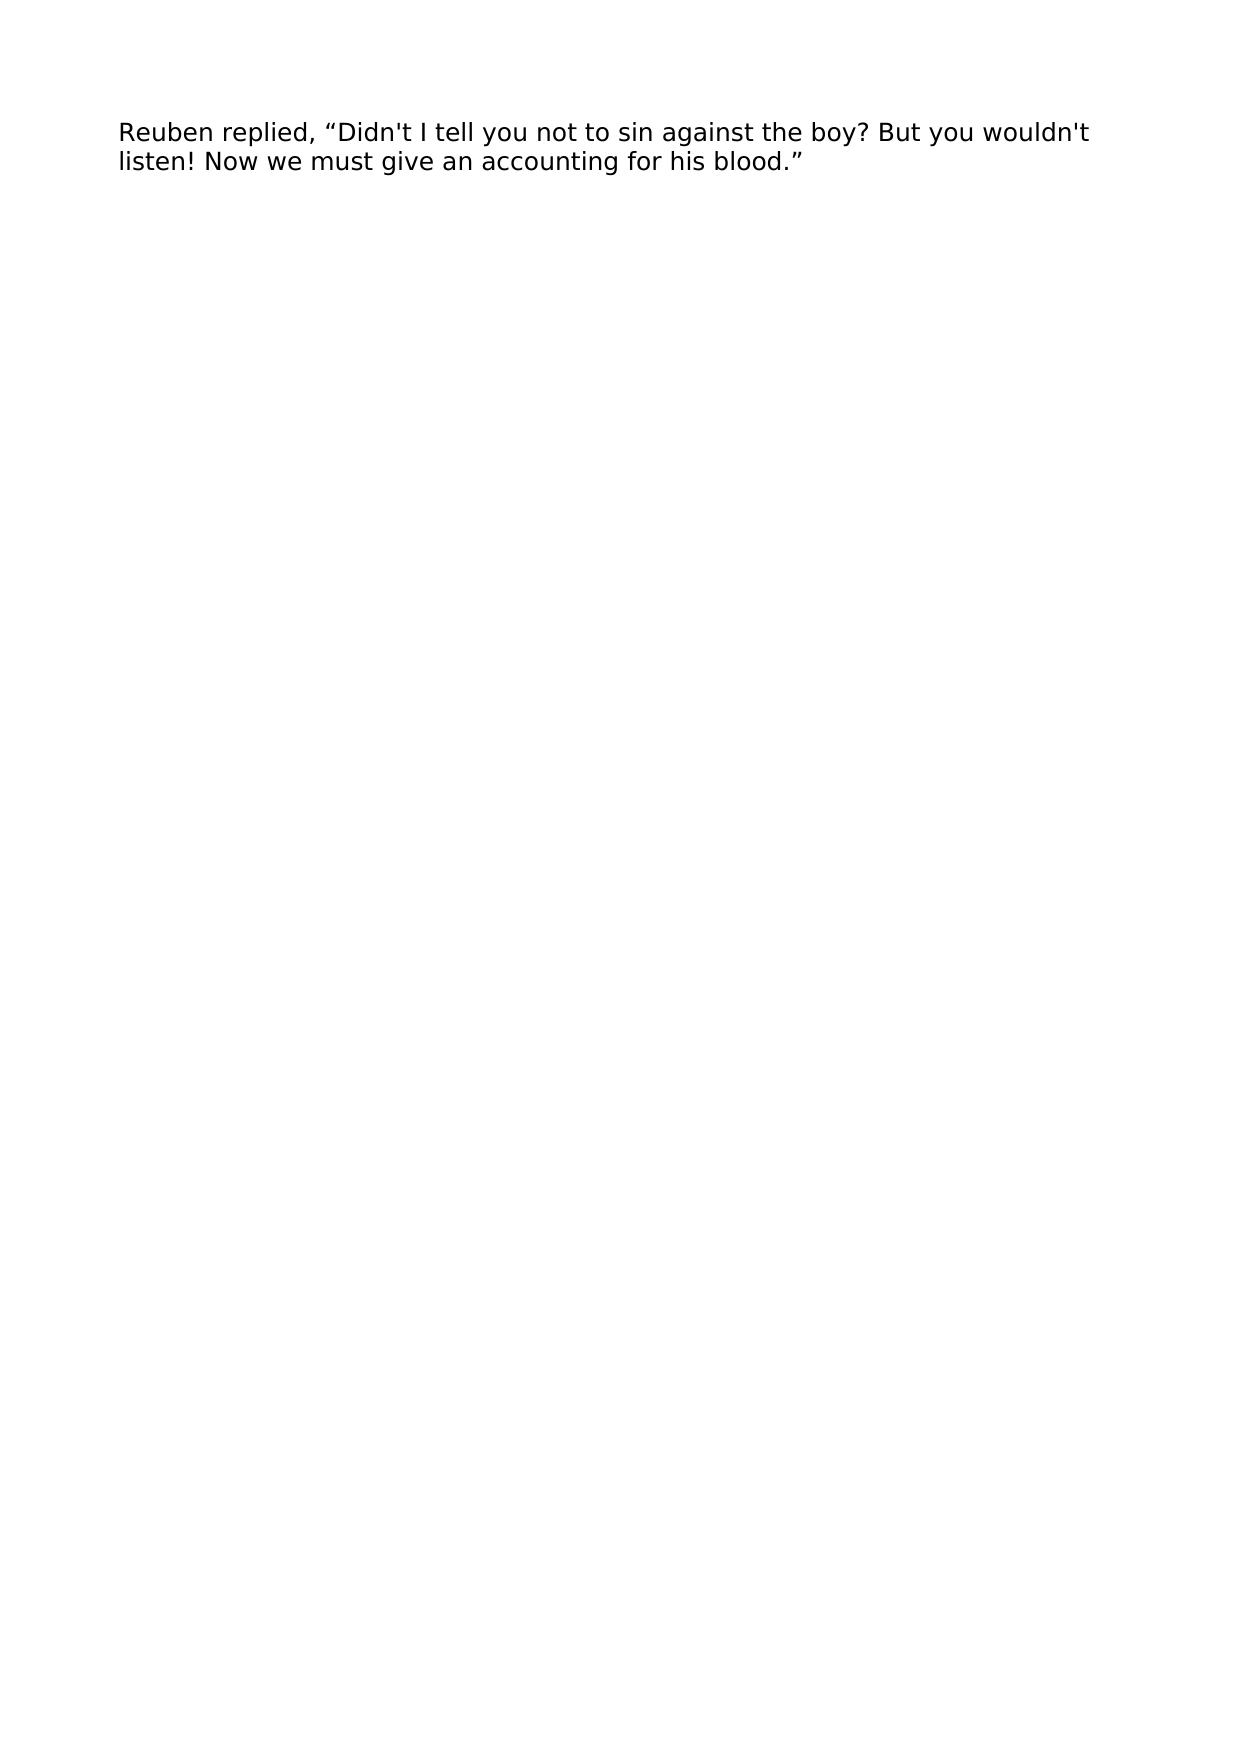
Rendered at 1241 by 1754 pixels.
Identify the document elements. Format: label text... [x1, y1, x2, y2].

text Reuben replied, “Didn't I tell you not to sin against the boy? But you wouldn't listen! Now we must give an accounting for his blood.” [118, 118, 1122, 176]
